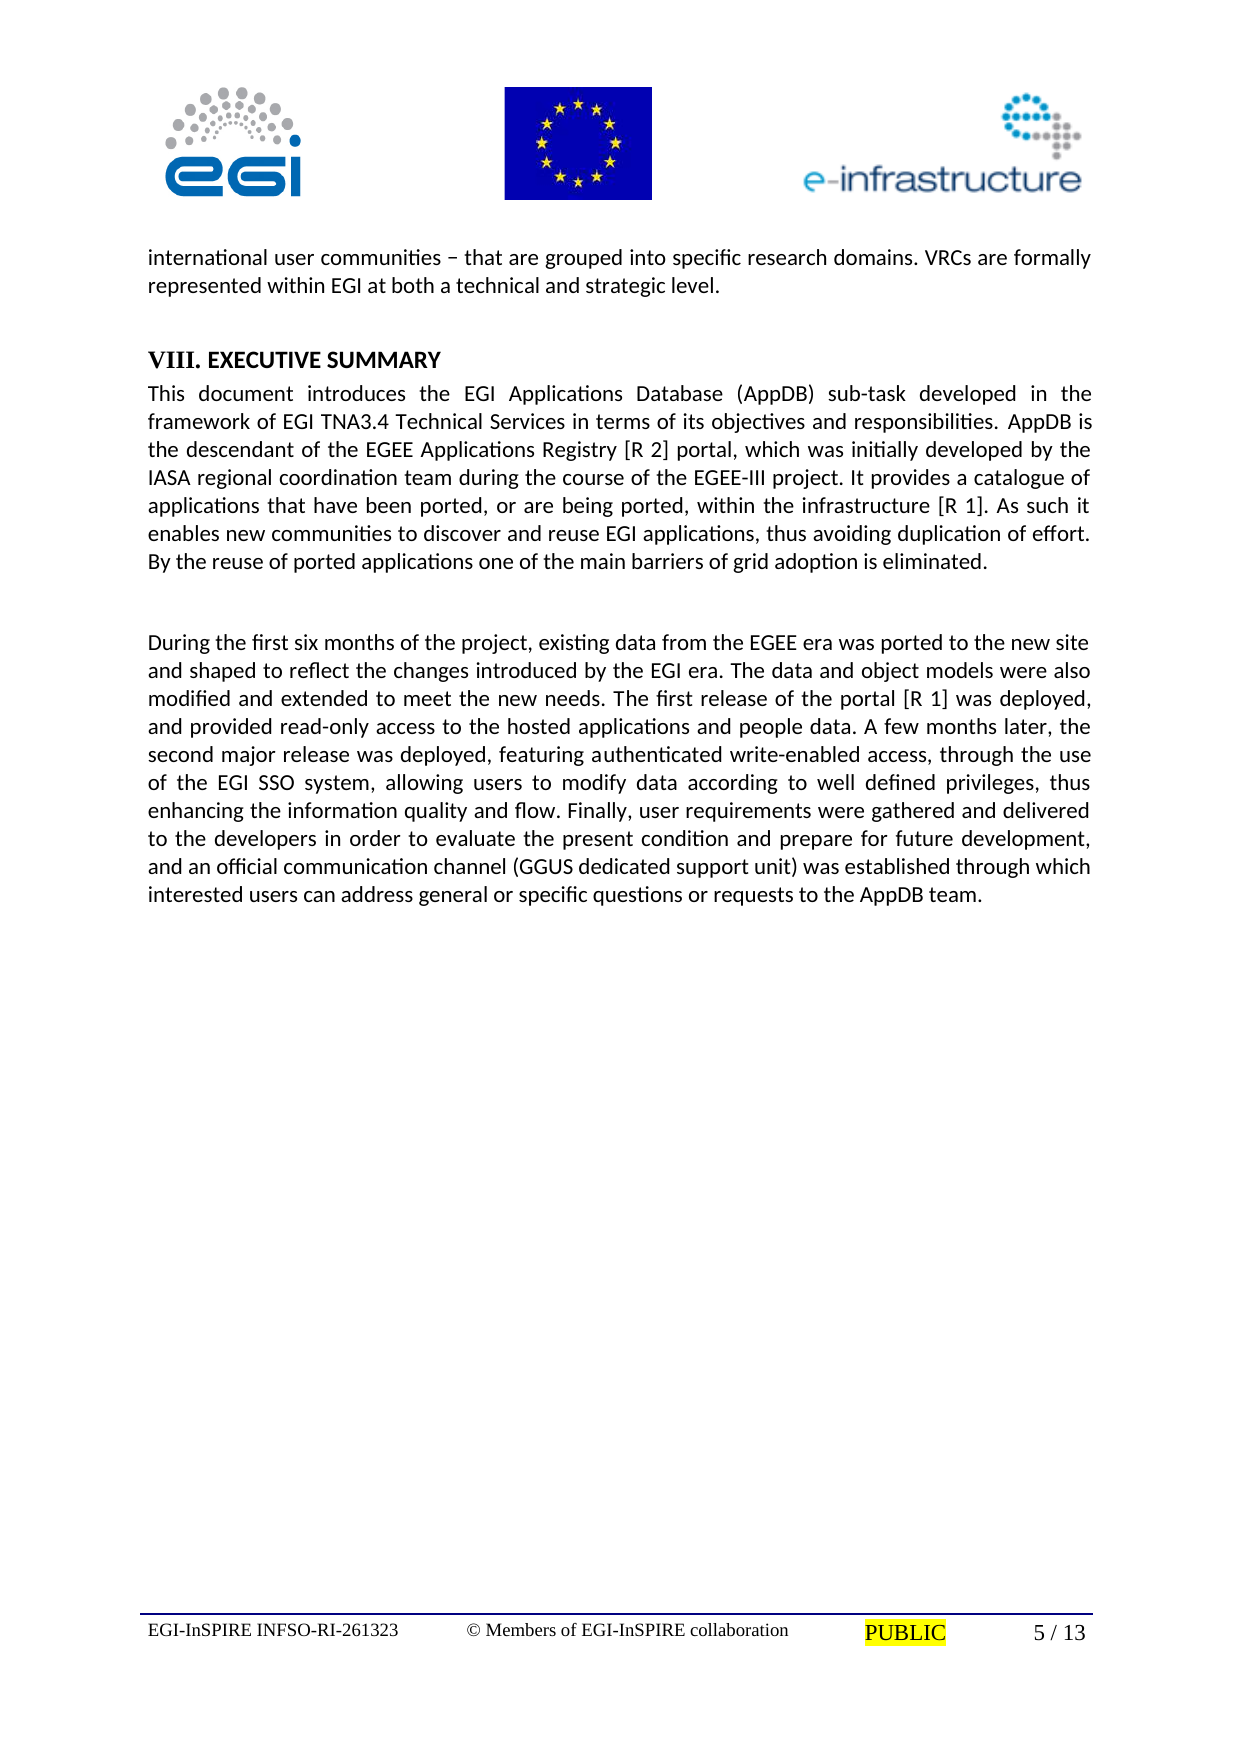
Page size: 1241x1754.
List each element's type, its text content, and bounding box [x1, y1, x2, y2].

text During the first six months of the project, existing data from the EGEE era was ported to the new site and shaped to reflect the changes introduced by the EGI era. The data and object models were also modified and extended to meet the new needs. The first release of the portal [R 1] was deployed, and provided read-only access to the hosted applications and people data. A few months later, the second major release was deployed, featuring authenticated write-enabled access, through the use of the EGI SSO system, allowing users to modify data according to well defined privileges, thus enhancing the information quality and flow. Finally, user requirements were gathered and delivered to the developers in order to evaluate the present condition and prepare for future development, and an official communication channel (GGUS dedicated support unit) was established through which interested users can address general or specific questions or requests to the AppDB team. [148, 628, 1092, 908]
picture [797, 87, 1089, 200]
text This document introduces the EGI Applications Database (AppDB) sub-task developed in the framework of EGI TNA3.4 Technical Services in terms of its objectives and responsibilities. AppDB is the descendant of the EGEE Applications Registry [R 2] portal, which was initially developed by the IASA regional coordination team during the course of the EGEE-III project. It provides a catalogue of applications that have been ported, or are being ported, within the infrastructure [R 1]. As such it enables new communities to discover and reuse EGI applications, thus avoiding duplication of effort. By the reuse of ported applications one of the main barriers of grid adoption is eliminated. [148, 379, 1092, 575]
picture [504, 87, 652, 200]
text international user communities − that are grouped into specific research domains. VRCs are formally represented within EGI at both a technical and strategic level. [148, 243, 1092, 299]
picture [164, 87, 302, 198]
list EXECUTIVE SUMMARY [148, 344, 1092, 375]
